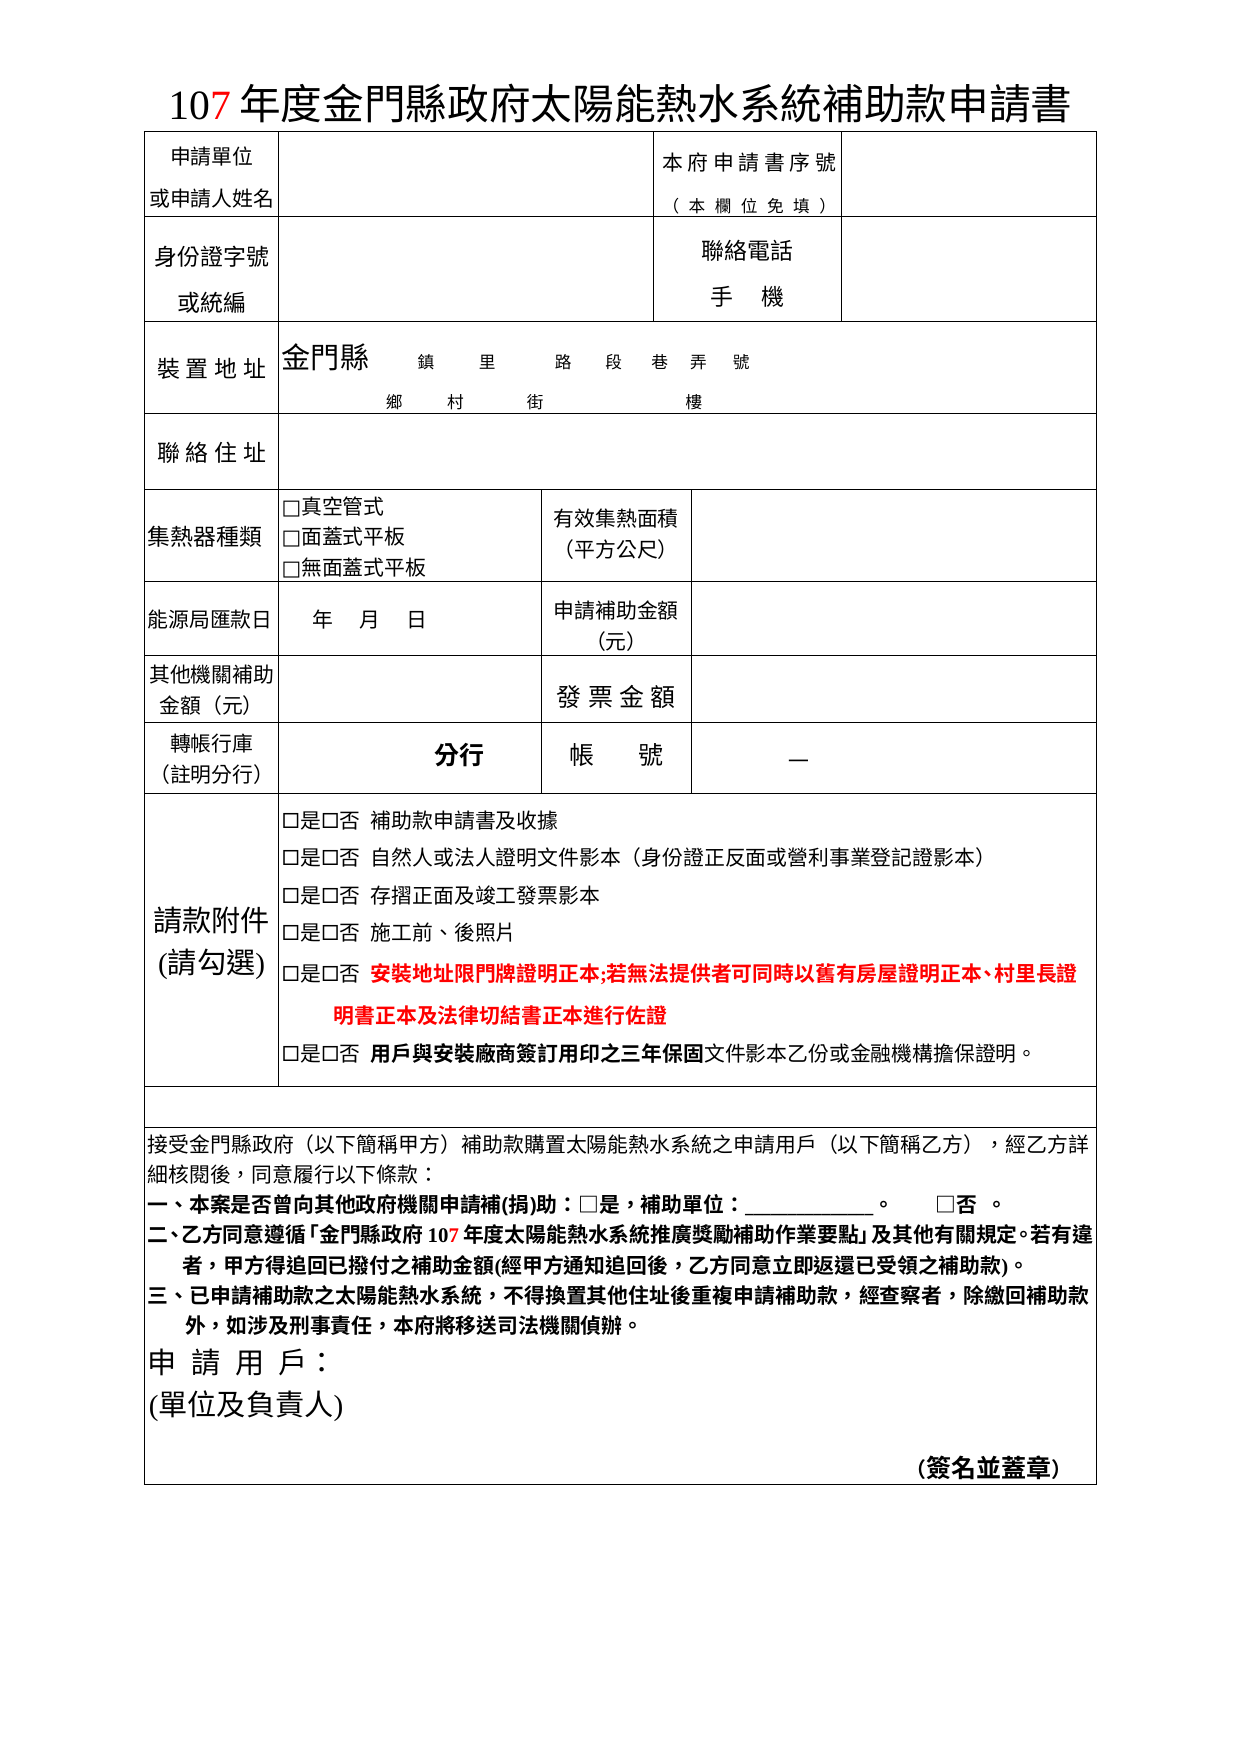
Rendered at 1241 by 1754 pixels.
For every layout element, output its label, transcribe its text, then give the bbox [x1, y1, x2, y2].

table_cell 其他機關補助金額（元） [145, 656, 278, 722]
table_cell 轉帳行庫 （註明分行） [145, 723, 278, 793]
table_cell 有效集熱面積 （平方公尺） [542, 490, 691, 581]
table_cell 聯 絡 住 址 [145, 414, 278, 489]
table_cell [279, 656, 541, 722]
table_cell 分行 [279, 723, 541, 793]
table_header 本府申請書序號 （本欄位免填） [654, 132, 841, 216]
table_cell [279, 217, 653, 321]
table_cell 請款附件(請勾選) [145, 794, 278, 1086]
table_cell 聯絡電話 手 機 [654, 217, 841, 321]
table_header 申請單位 或申請人姓名 [145, 132, 278, 216]
table_cell 身份證字號 或統編 [145, 217, 278, 321]
table_cell 金門縣 鎮 里 路 段 巷 弄 號 鄉 村 街 樓 [279, 322, 1096, 413]
table_cell 能源局匯款日 [145, 582, 278, 655]
table_cell 年 月 日 [279, 582, 541, 655]
table_cell [692, 656, 1096, 722]
text 107年度金門縣政府太陽能熱水系統補助款申請書 [148, 71, 1092, 131]
table_cell — [692, 723, 1096, 793]
table_cell 申請補助金額（元） [542, 582, 691, 655]
table_header [279, 132, 653, 216]
table_cell 集熱器種類 [145, 490, 278, 581]
table_cell [279, 414, 1096, 489]
table_cell [692, 490, 1096, 581]
table_cell □真空管式 □面蓋式平板 □無面蓋式平板 [279, 490, 541, 581]
table_header [842, 132, 1096, 216]
table_cell 裝 置 地 址 [145, 322, 278, 413]
table_cell 帳 號 [542, 723, 691, 793]
table_cell [842, 217, 1096, 321]
table_cell [692, 582, 1096, 655]
table_cell 接受金門縣政府（以下簡稱甲方）補助款購置太陽能熱水系統之申請用戶（以下簡稱乙方），經乙方詳細核閱後，同意履行以下條款： 一、本案是否曾向其他政府機關申請補(捐)助：□是，補助單位：_______________。 □否 。 二、乙方同意遵循「金門縣政府107年度太陽能熱水系統推廣獎勵補助作業要點」及其他有關規定。若有違者，甲方得追回已撥付之補助金額(經甲方通知追回後，乙方同意立即返還已受領之補助款)。 三、已申請補助款之太陽能熱水系統，不得換置其他住址後重複申請補助款，經查察者，除繳回補助款外，如涉及刑事責任，本府將移送司法機關偵辦。 申 請 用 戶： (單位及負責人) （簽名並蓋章） [145, 1128, 1096, 1484]
table_cell 發 票 金 額 [542, 656, 691, 722]
table_cell 是否 補助款申請書及收據 是否 自然人或法人證明文件影本（身份證正反面或營利事業登記證影本） 是否 存摺正面及竣工發票影本 是否 施工前、後照片 是否 安裝地址限門牌證明正本;若無法提供者可同時以舊有房屋證明正本、村里長證 明書正本及法律切結書正本進行佐證 是否 用戶與安裝廠商簽訂用印之三年保固文件影本乙份或金融機構擔保證明。 [279, 794, 1096, 1086]
table_cell [145, 1087, 1096, 1127]
